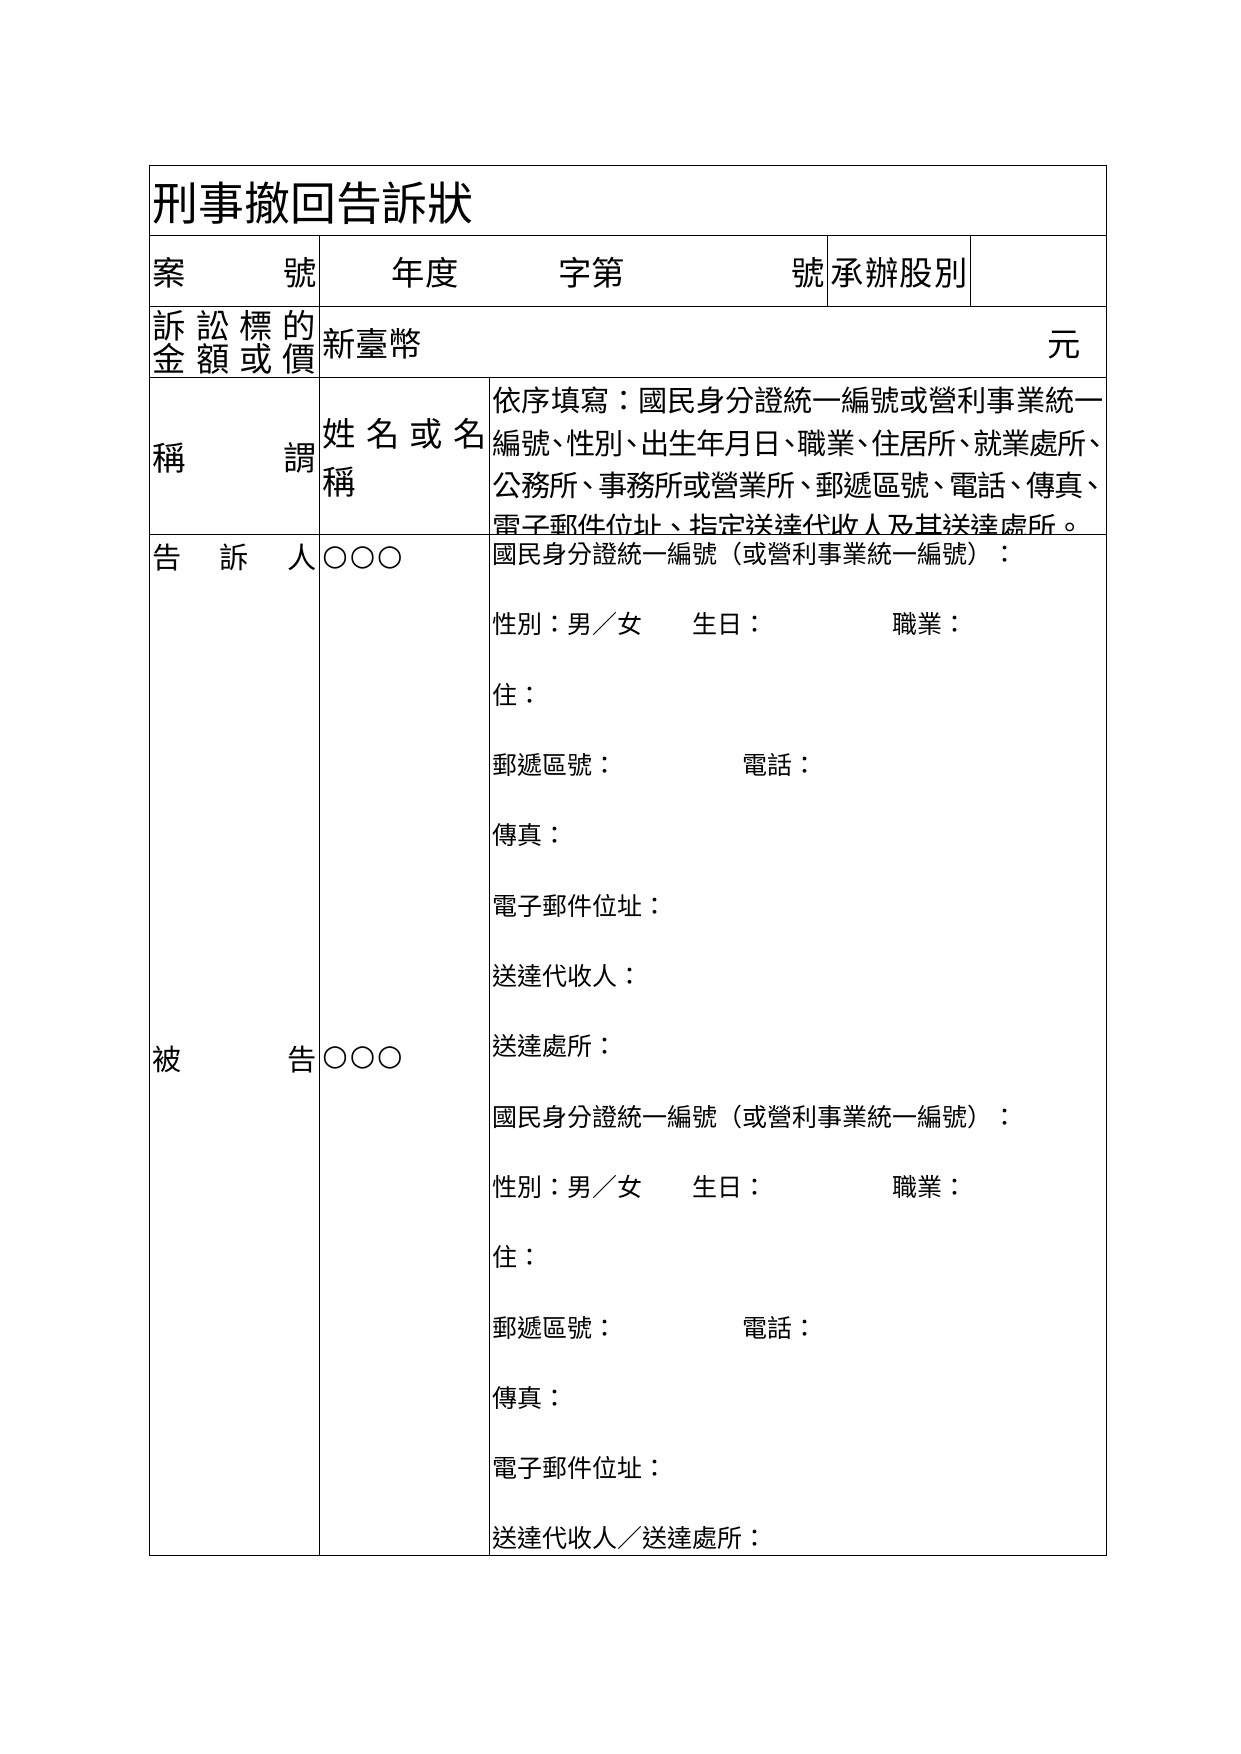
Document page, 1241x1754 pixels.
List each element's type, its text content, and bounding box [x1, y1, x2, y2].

table_cell 訴訟標的 金額或價額 [150, 307, 319, 377]
table_cell 稱謂 [150, 378, 319, 533]
table_cell 姓名或名稱 [320, 378, 489, 533]
table_cell [971, 236, 1106, 306]
table_cell 案號 [150, 236, 319, 306]
table_cell 告訴人 被告 [150, 535, 319, 1555]
table_header 刑事撤回告訴狀 [150, 166, 1106, 235]
table_cell 年度 字第 號 [320, 236, 827, 306]
table_cell 新臺幣 元 [320, 307, 1106, 377]
table_cell ○○○ ○○○ [320, 535, 489, 1555]
table_cell 國民身分證統一編號（或營利事業統一編號）： 性別：男／女 生日： 職業： 住： 郵遞區號： 電話： 傳真： 電子郵件位址： 送達代收人： 送達處所： 國民身分證統一編號（或營利事業統一編號）： 性別：男／女 生日： 職業： 住： 郵遞區號： 電話： 傳真： 電子郵件位址： 送達代收人∕送達處所： [490, 535, 1106, 1555]
table_cell 承辦股別 [828, 236, 970, 306]
table_cell 依序填寫：國民身分證統一編號或營利事業統一編號、性別、出生年月日、職業、住居所、就業處所、公務所、事務所或營業所、郵遞區號、電話、傳真、電子郵件位址、指定送達代收人及其送達處所。 [490, 378, 1106, 533]
